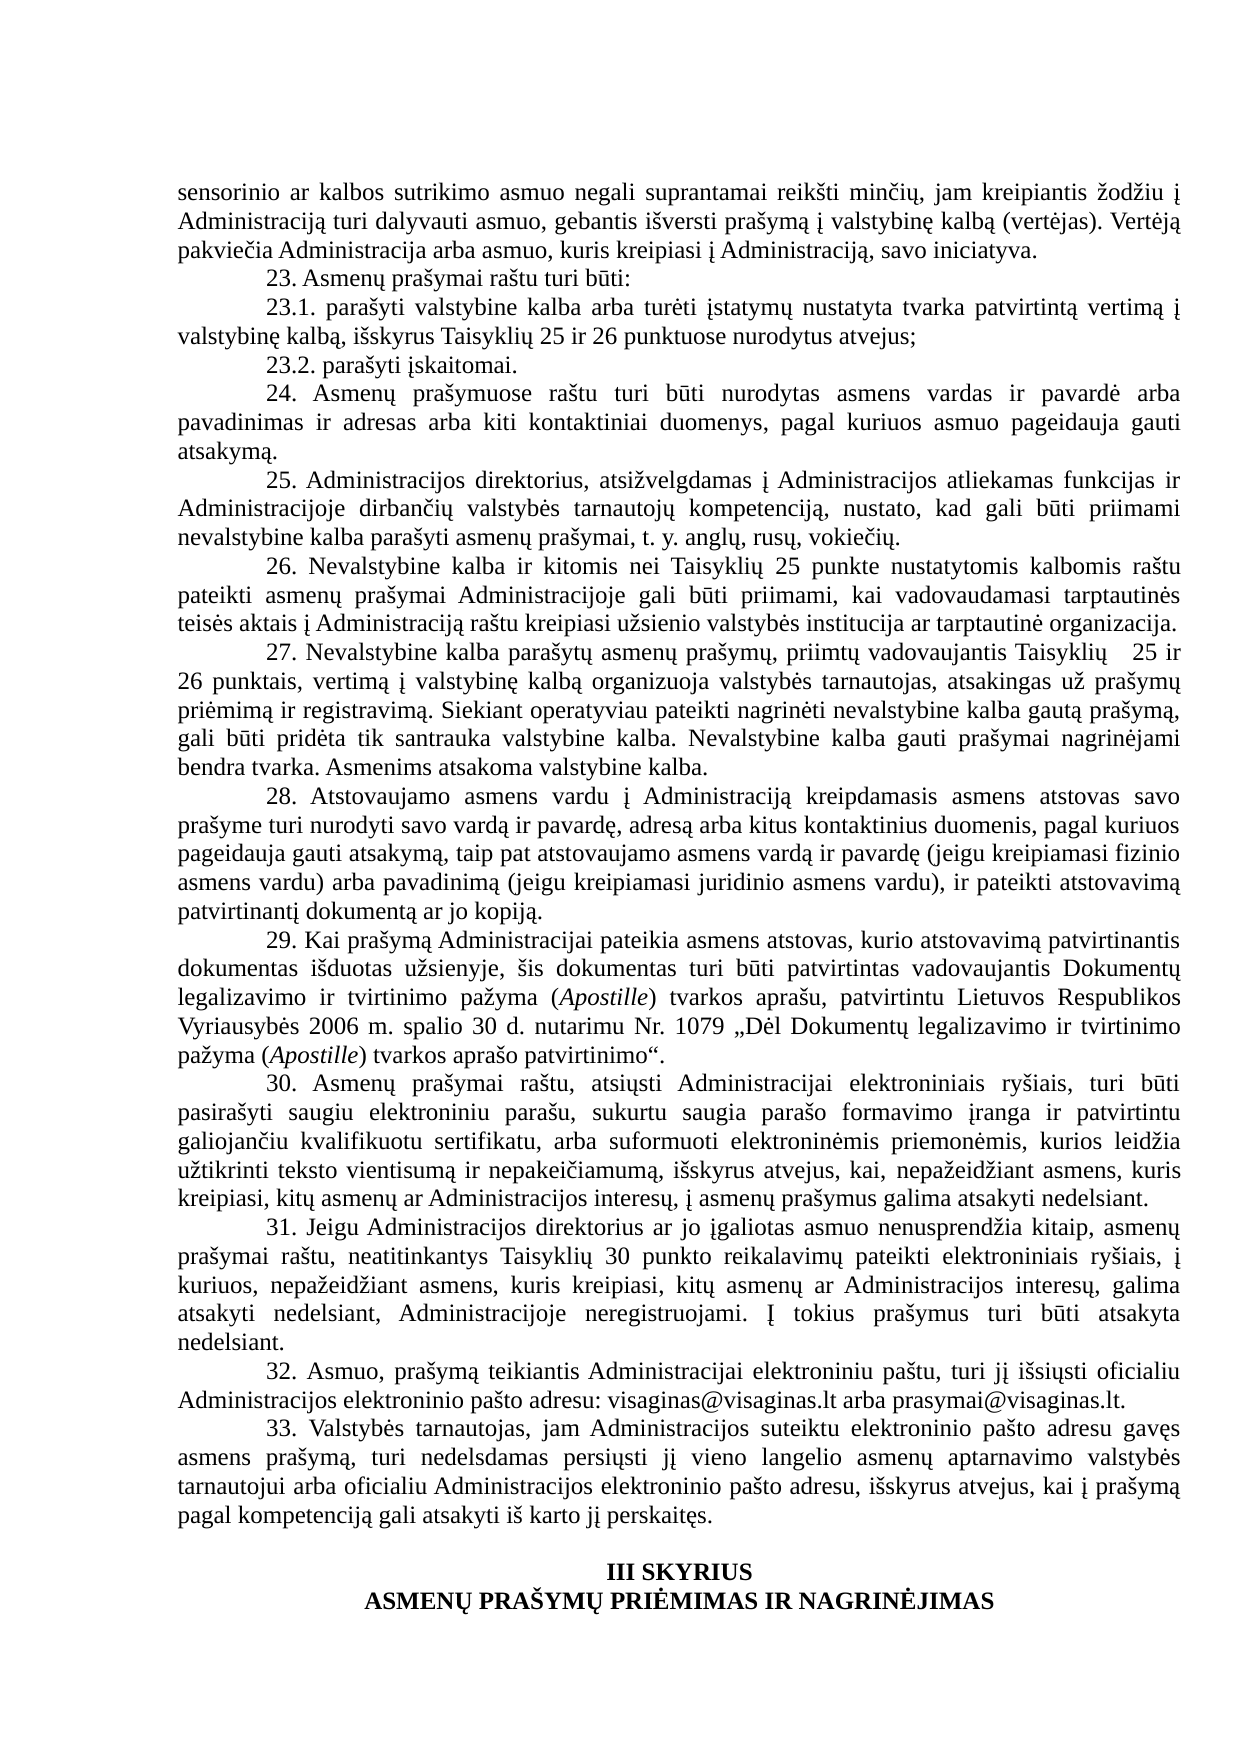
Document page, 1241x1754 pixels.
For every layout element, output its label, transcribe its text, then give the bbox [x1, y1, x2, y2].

text 23. Asmenų prašymai raštu turi būti: [177, 263, 1181, 292]
text 24. Asmenų prašymuose raštu turi būti nurodytas asmens vardas ir pavardė arba pavadinimas ir adresas arba kiti kontaktiniai duomenys, pagal kuriuos asmuo pageidauja gauti atsakymą. [177, 378, 1181, 465]
text ASMENŲ PRAŠYMŲ PRIĖMIMAS IR NAGRINĖJIMAS [177, 1586, 1181, 1615]
text 25. Administracijos direktorius, atsižvelgdamas į Administracijos atliekamas funkcijas ir Administracijoje dirbančių valstybės tarnautojų kompetenciją, nustato, kad gali būti priimami nevalstybine kalba parašyti asmenų prašymai, t. y. anglų, rusų, vokiečių. [177, 465, 1181, 551]
text 26. Nevalstybine kalba ir kitomis nei Taisyklių 25 punkte nustatytomis kalbomis raštu pateikti asmenų prašymai Administracijoje gali būti priimami, kai vadovaudamasi tarptautinės teisės aktais į Administraciją raštu kreipiasi užsienio valstybės institucija ar tarptautinė organizacija. [177, 551, 1181, 637]
text 31. Jeigu Administracijos direktorius ar jo įgaliotas asmuo nenusprendžia kitaip, asmenų prašymai raštu, neatitinkantys Taisyklių 30 punkto reikalavimų pateikti elektroniniais ryšiais, į kuriuos, nepažeidžiant asmens, kuris kreipiasi, kitų asmenų ar Administracijos interesų, galima atsakyti nedelsiant, Administracijoje neregistruojami. Į tokius prašymus turi būti atsakyta nedelsiant. [177, 1212, 1181, 1356]
text 23.2. parašyti įskaitomai. [177, 350, 1181, 378]
text 28. Atstovaujamo asmens vardu į Administraciją kreipdamasis asmens atstovas savo prašyme turi nurodyti savo vardą ir pavardę, adresą arba kitus kontaktinius duomenis, pagal kuriuos pageidauja gauti atsakymą, taip pat atstovaujamo asmens vardą ir pavardę (jeigu kreipiamasi fizinio asmens vardu) arba pavadinimą (jeigu kreipiamasi juridinio asmens vardu), ir pateikti atstovavimą patvirtinantį dokumentą ar jo kopiją. [177, 781, 1181, 925]
text 29. Kai prašymą Administracijai pateikia asmens atstovas, kurio atstovavimą patvirtinantis dokumentas išduotas užsienyje, šis dokumentas turi būti patvirtintas vadovaujantis Dokumentų legalizavimo ir tvirtinimo pažyma (Apostille) tvarkos aprašu, patvirtintu Lietuvos Respublikos Vyriausybės 2006 m. spalio 30 d. nutarimu Nr. 1079 „Dėl Dokumentų legalizavimo ir tvirtinimo pažyma (Apostille) tvarkos aprašo patvirtinimo“. [177, 925, 1181, 1068]
text 33. Valstybės tarnautojas, jam Administracijos suteiktu elektroninio pašto adresu gavęs asmens prašymą, turi nedelsdamas persiųsti jį vieno langelio asmenų aptarnavimo valstybės tarnautojui arba oficialiu Administracijos elektroninio pašto adresu, išskyrus atvejus, kai į prašymą pagal kompetenciją gali atsakyti iš karto jį perskaitęs. [177, 1413, 1181, 1528]
text 32. Asmuo, prašymą teikiantis Administracijai elektroniniu paštu, turi jį išsiųsti oficialiu Administracijos elektroninio pašto adresu: visaginas@visaginas.lt arba prasymai@visaginas.lt. [177, 1356, 1181, 1413]
text 23.1. parašyti valstybine kalba arba turėti įstatymų nustatyta tvarka patvirtintą vertimą į valstybinę kalbą, išskyrus Taisyklių 25 ir 26 punktuose nurodytus atvejus; [177, 292, 1181, 350]
text 27. Nevalstybine kalba parašytų asmenų prašymų, priimtų vadovaujantis Taisyklių 25 ir 26 punktais, vertimą į valstybinę kalbą organizuoja valstybės tarnautojas, atsakingas už prašymų priėmimą ir registravimą. Siekiant operatyviau pateikti nagrinėti nevalstybine kalba gautą prašymą, gali būti pridėta tik santrauka valstybine kalba. Nevalstybine kalba gauti prašymai nagrinėjami bendra tvarka. Asmenims atsakoma valstybine kalba. [177, 637, 1181, 781]
text 30. Asmenų prašymai raštu, atsiųsti Administracijai elektroniniais ryšiais, turi būti pasirašyti saugiu elektroniniu parašu, sukurtu saugia parašo formavimo įranga ir patvirtintu galiojančiu kvalifikuotu sertifikatu, arba suformuoti elektroninėmis priemonėmis, kurios leidžia užtikrinti teksto vientisumą ir nepakeičiamumą, išskyrus atvejus, kai, nepažeidžiant asmens, kuris kreipiasi, kitų asmenų ar Administracijos interesų, į asmenų prašymus galima atsakyti nedelsiant. [177, 1068, 1181, 1212]
text III SKYRIUS [177, 1557, 1181, 1586]
text sensorinio ar kalbos sutrikimo asmuo negali suprantamai reikšti minčių, jam kreipiantis žodžiu į Administraciją turi dalyvauti asmuo, gebantis išversti prašymą į valstybinę kalbą (vertėjas). Vertėją pakviečia Administracija arba asmuo, kuris kreipiasi į Administraciją, savo iniciatyva. [177, 177, 1181, 263]
